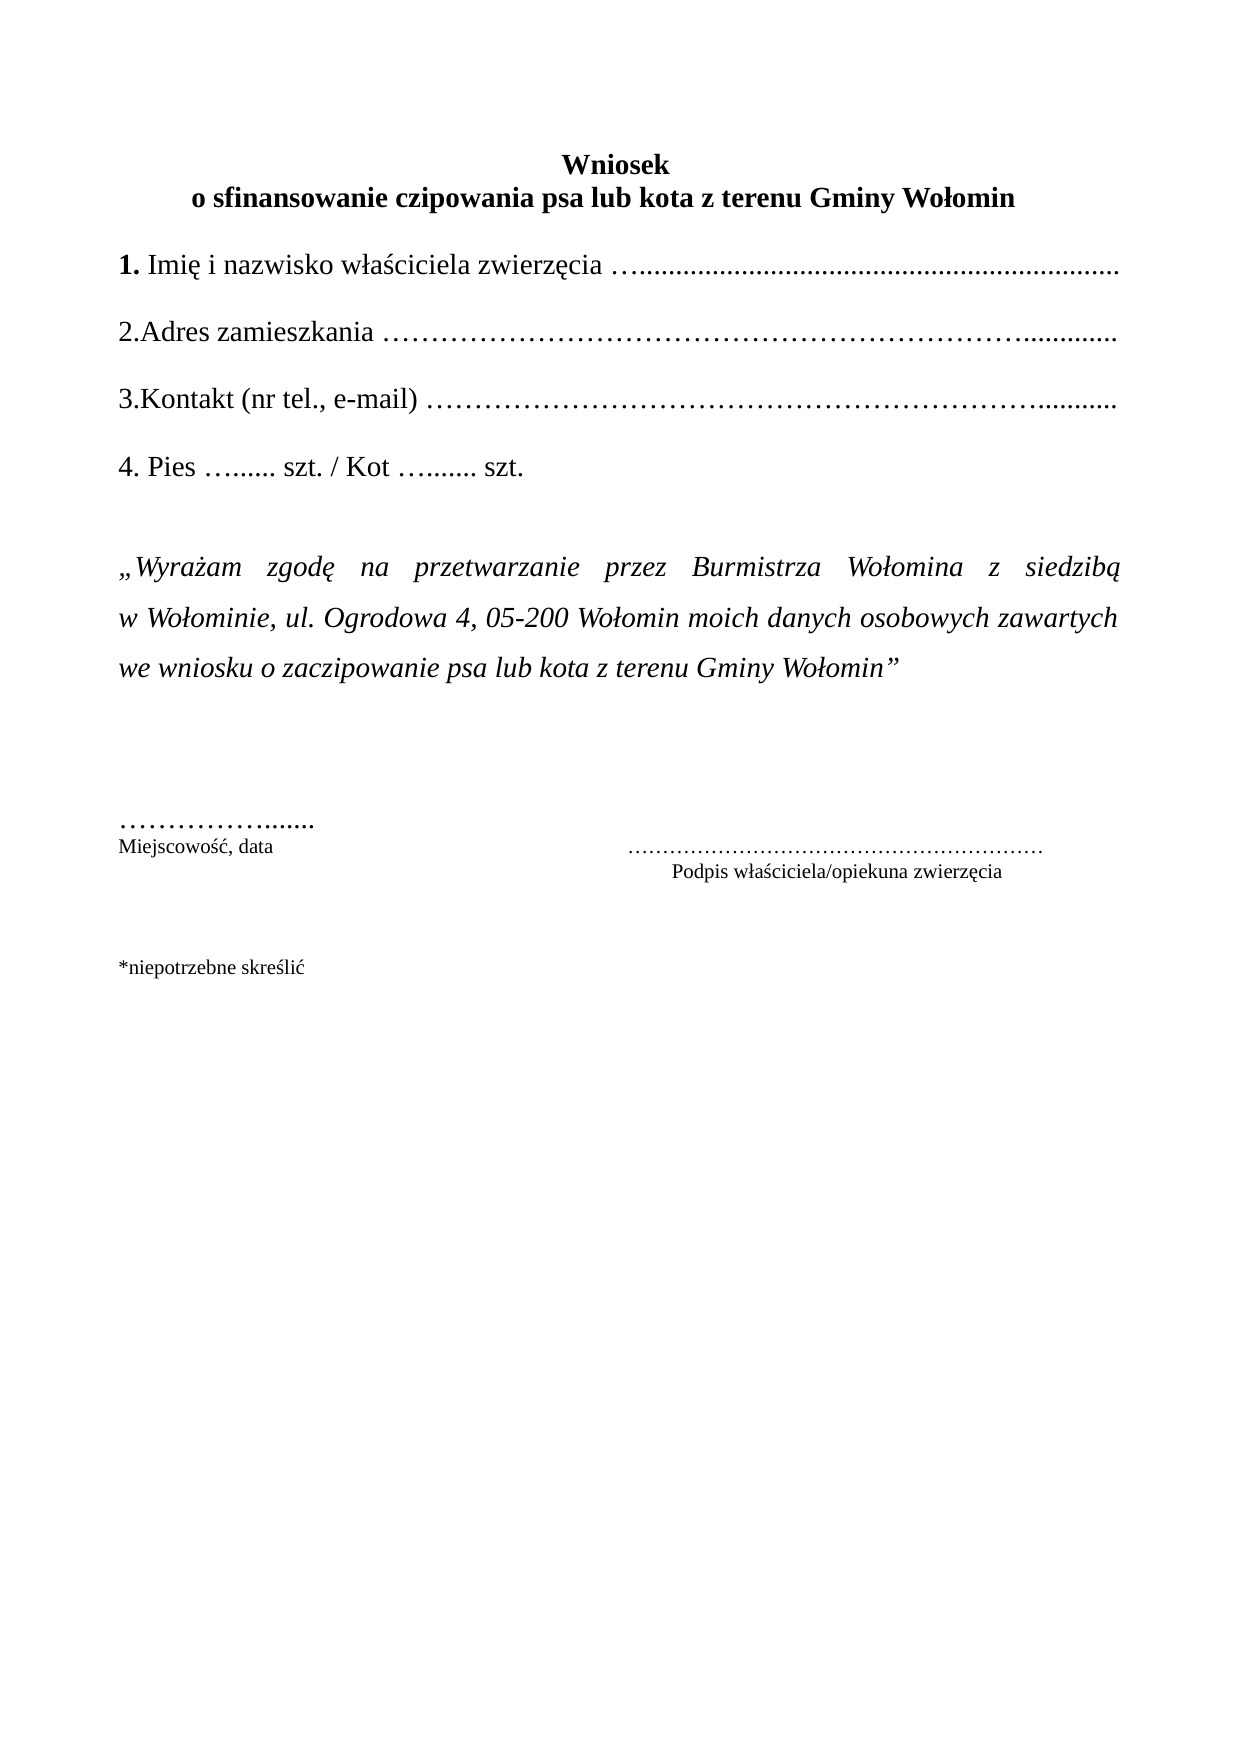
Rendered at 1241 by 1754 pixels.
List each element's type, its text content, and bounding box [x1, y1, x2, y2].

text 1. Imię i nazwisko właściciela zwierzęcia ….................................................................. [118, 247, 1122, 281]
text o sfinansowanie czipowania psa lub kota z terenu Gminy Wołomin [118, 180, 1122, 214]
text 4. Pies …...... szt. / Kot …....... szt. [118, 449, 1122, 482]
text Wniosek [118, 147, 1122, 180]
text Podpis właściciela/opiekuna zwierzęcia [118, 858, 1122, 883]
text 2.Adres zamieszkania …………………………………………………………............. [118, 314, 1122, 348]
text ……………....... [118, 801, 1122, 834]
text Miejscowość, data …………………………………………………… [118, 834, 1122, 858]
text *niepotrzebne skreślić [118, 955, 1122, 979]
text „Wyrażam zgodę na przetwarzanie przez Burmistrza Wołomina z siedzibą w Wołominie, ul. Ogrodowa 4, 05-200 Wołomin moich danych osobowych zawartych we wniosku o zaczipowanie psa lub kota z terenu Gminy Wołomin” [118, 549, 1122, 683]
text 3.Kontakt (nr tel., e-mail) ………………………………………………………........... [118, 382, 1122, 415]
